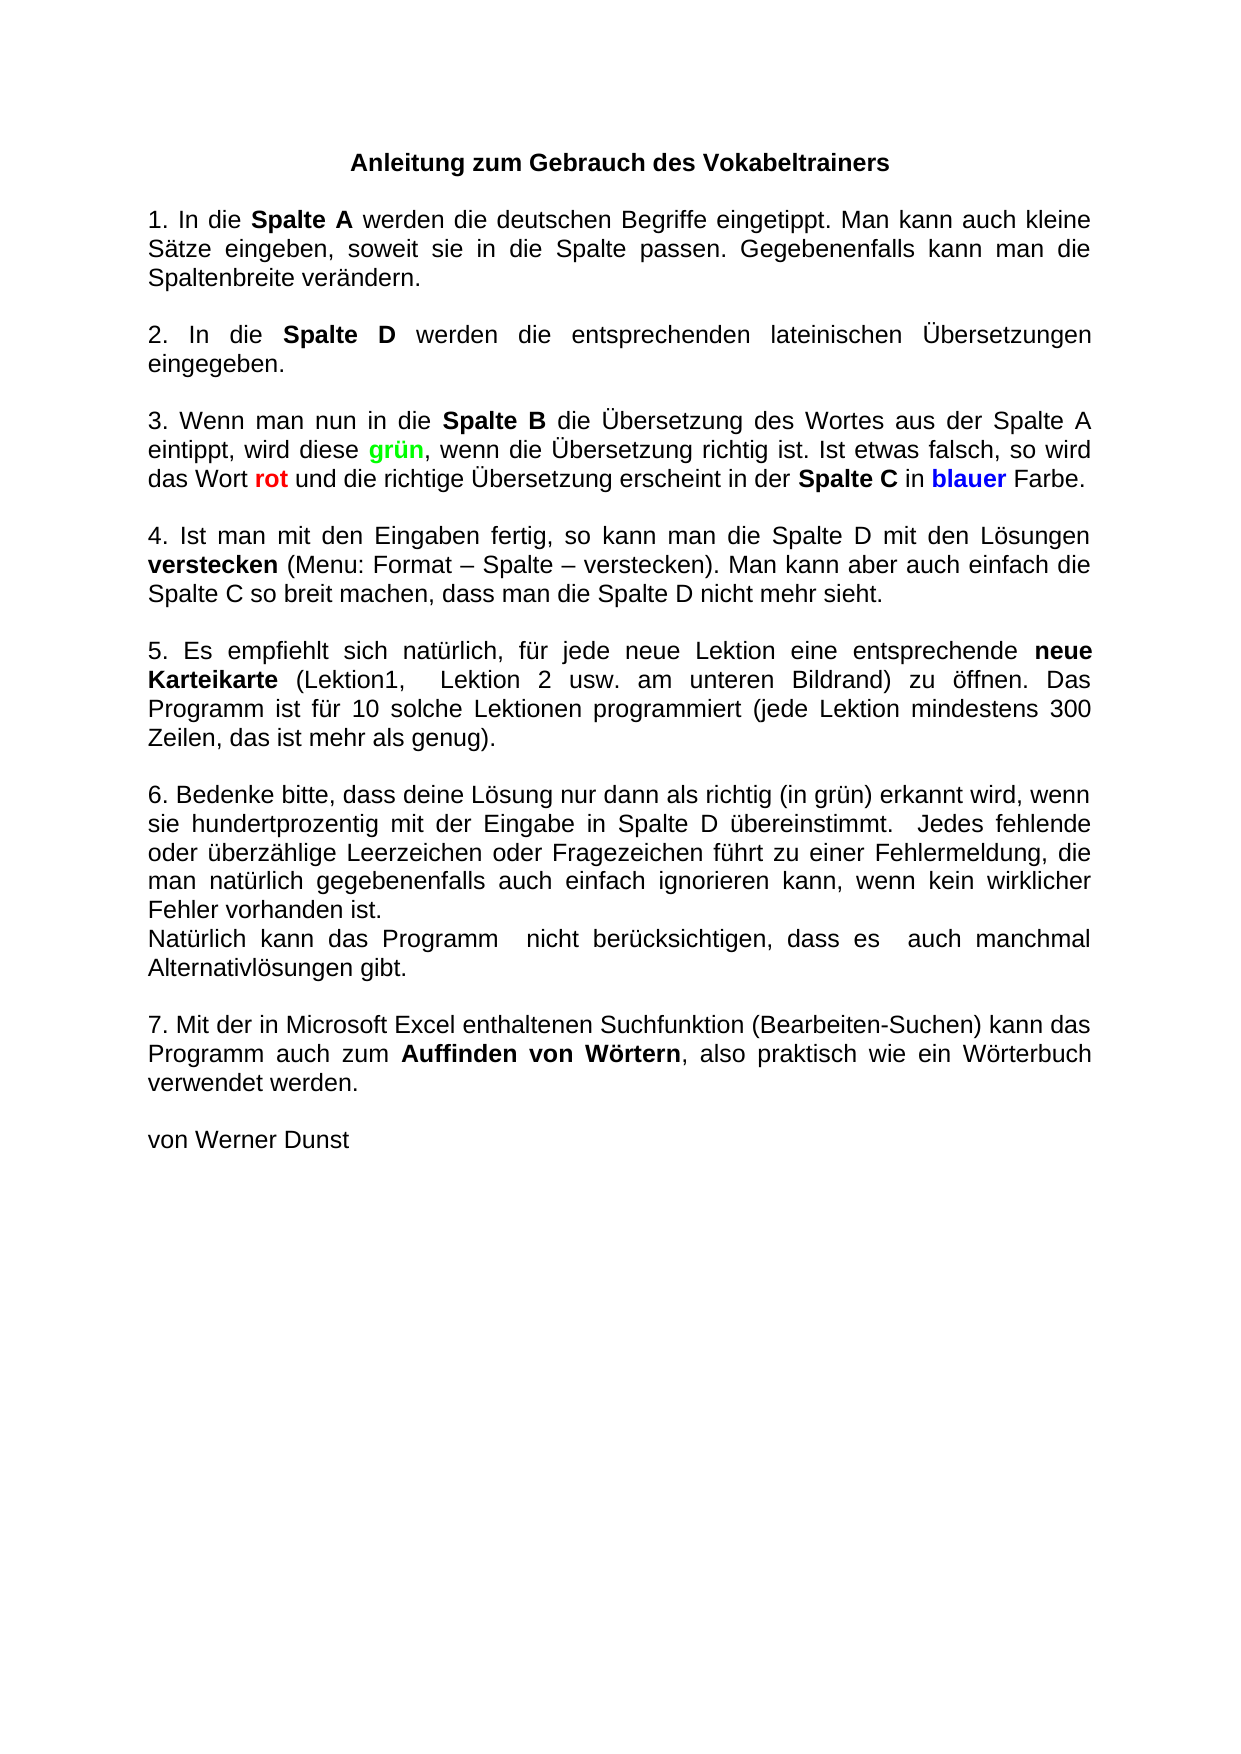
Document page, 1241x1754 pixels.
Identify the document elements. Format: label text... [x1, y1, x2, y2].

title Anleitung zum Gebrauch des Vokabeltrainers [148, 148, 1093, 176]
text 4. Ist man mit den Eingaben fertig, so kann man die Spalte D mit den Lösungen verstecken (Menu: Format – Spalte – verstecken). Man kann aber auch einfach die Spalte C so breit machen, dass man die Spalte D nicht mehr sieht. [148, 521, 1093, 608]
text Natürlich kann das Programm nicht berücksichtigen, dass es auch manchmal Alternativlösungen gibt. [148, 924, 1093, 981]
text 2. In die Spalte D werden die entsprechenden lateinischen Übersetzungen eingegeben. [148, 320, 1093, 378]
text 5. Es empfiehlt sich natürlich, für jede neue Lektion eine entsprechende neue Karteikarte (Lektion1, Lektion 2 usw. am unteren Bildrand) zu öffnen. Das Programm ist für 10 solche Lektionen programmiert (jede Lektion mindestens 300 Zeilen, das ist mehr als genug). [148, 636, 1093, 751]
text 1. In die Spalte A werden die deutschen Begriffe eingetippt. Man kann auch kleine Sätze eingeben, soweit sie in die Spalte passen. Gegebenenfalls kann man die Spaltenbreite verändern. [148, 205, 1093, 291]
text von Werner Dunst [148, 1125, 1093, 1154]
text 3. Wenn man nun in die Spalte B die Übersetzung des Wortes aus der Spalte A eintippt, wird diese grün, wenn die Übersetzung richtig ist. Ist etwas falsch, so wird das Wort rot und die richtige Übersetzung erscheint in der Spalte C in blauer Farbe. [148, 406, 1093, 493]
text 6. Bedenke bitte, dass deine Lösung nur dann als richtig (in grün) erkannt wird, wenn sie hundertprozentig mit der Eingabe in Spalte D übereinstimmt. Jedes fehlende oder überzählige Leerzeichen oder Fragezeichen führt zu einer Fehlermeldung, die man natürlich gegebenenfalls auch einfach ignorieren kann, wenn kein wirklicher Fehler vorhanden ist. [148, 780, 1093, 924]
text 7. Mit der in Microsoft Excel enthaltenen Suchfunktion (Bearbeiten-Suchen) kann das Programm auch zum Auffinden von Wörtern, also praktisch wie ein Wörterbuch verwendet werden. [148, 1010, 1093, 1096]
